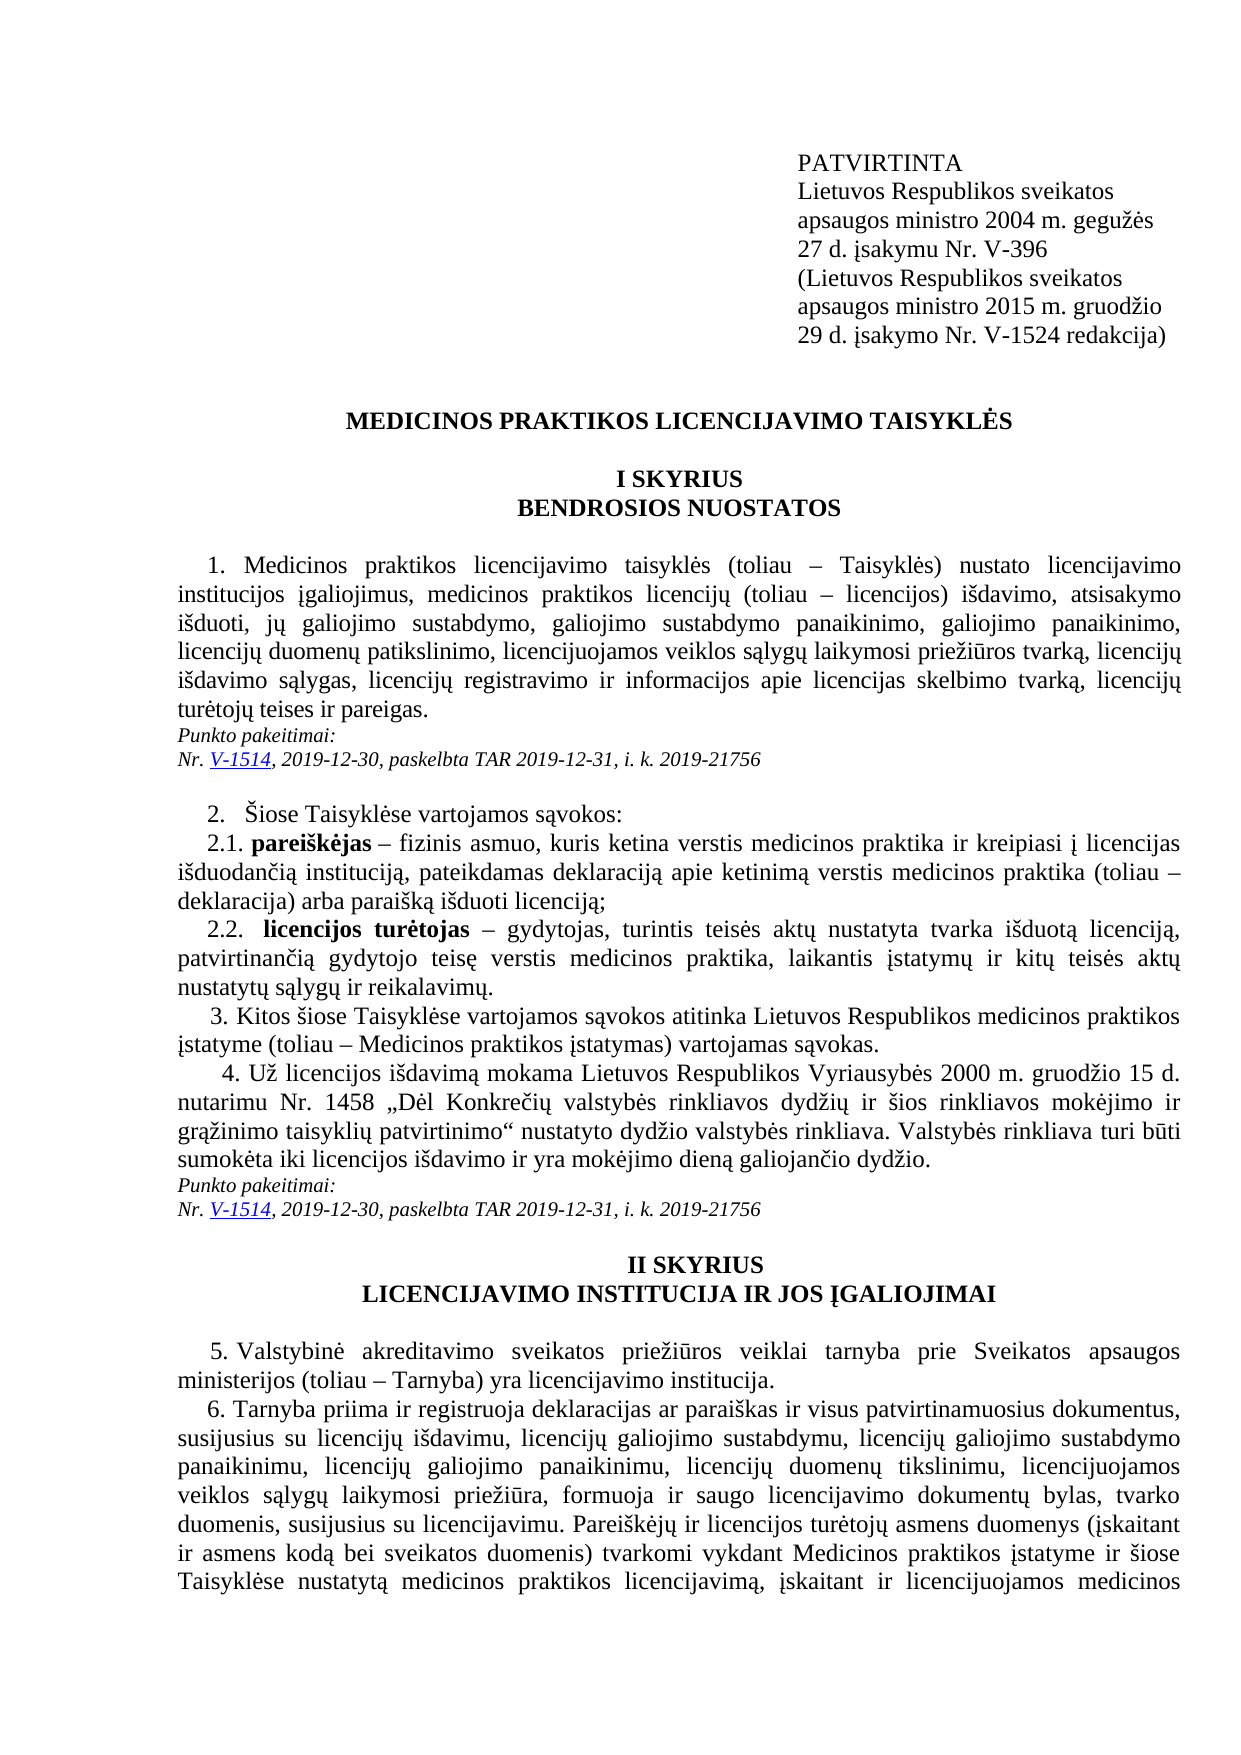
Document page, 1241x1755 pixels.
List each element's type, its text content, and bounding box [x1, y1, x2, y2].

text 6. Tarnyba priima ir registruoja deklaracijas ar paraiškas ir visus patvirtinamuosius dokumentus, susijusius su licencijų išdavimu, licencijų galiojimo sustabdymu, licencijų galiojimo sustabdymo panaikinimu, licencijų galiojimo panaikinimu, licencijų duomenų tikslinimu, licencijuojamos veiklos sąlygų laikymosi priežiūra, formuoja ir saugo licencijavimo dokumentų bylas, tvarko duomenis, susijusius su licencijavimu. Pareiškėjų ir licencijos turėtojų asmens duomenys (įskaitant ir asmens kodą bei sveikatos duomenis) tvarkomi vykdant Medicinos praktikos įstatyme ir šiose Taisyklėse nustatytą medicinos praktikos licencijavimą, įskaitant ir licencijuojamos medicinos [177, 1394, 1181, 1595]
text MEDICINOS PRAKTIKOS LICENCIJAVIMO TAISYKLĖS [177, 406, 1181, 435]
text 5. Valstybinė akreditavimo sveikatos priežiūros veiklai tarnyba prie Sveikatos apsaugos ministerijos (toliau – Tarnyba) yra licencijavimo institucija. [177, 1336, 1181, 1394]
text LICENCIJAVIMO INSTITUCIJA IR JOS ĮGALIOJIMAI [177, 1279, 1181, 1308]
text II SKYRIUS [177, 1250, 1181, 1279]
text I SKYRIUS [177, 464, 1181, 493]
text Lietuvos Respublikos sveikatos apsaugos ministro 2004 m. gegužės 27 d. įsakymu Nr. V-396 [797, 176, 1181, 263]
text BENDROSIOS NUOSTATOS [177, 493, 1181, 521]
text 2.1. pareiškėjas – fizinis asmuo, kuris ketina verstis medicinos praktika ir kreipiasi į licencijas išduodančią instituciją, pateikdamas deklaraciją apie ketinimą verstis medicinos praktika (toliau – deklaracija) arba paraišką išduoti licenciją; [177, 828, 1181, 914]
text Nr. V-1514, 2019-12-30, paskelbta TAR 2019-12-31, i. k. 2019-21756 [177, 1197, 1181, 1221]
text Nr. V-1514, 2019-12-30, paskelbta TAR 2019-12-31, i. k. 2019-21756 [177, 747, 1181, 771]
text 2.2. licencijos turėtojas – gydytojas, turintis teisės aktų nustatyta tvarka išduotą licenciją, patvirtinančią gydytojo teisę verstis medicinos praktika, laikantis įstatymų ir kitų teisės aktų nustatytų sąlygų ir reikalavimų. [177, 914, 1181, 1001]
text Punkto pakeitimai: [177, 1173, 1181, 1197]
text Punkto pakeitimai: [177, 723, 1181, 747]
text 4. Už licencijos išdavimą mokama Lietuvos Respublikos Vyriausybės 2000 m. gruodžio 15 d. nutarimu Nr. 1458 „Dėl Konkrečių valstybės rinkliavos dydžių ir šios rinkliavos mokėjimo ir grąžinimo taisyklių patvirtinimo“ nustatyto dydžio valstybės rinkliava. Valstybės rinkliava turi būti sumokėta iki licencijos išdavimo ir yra mokėjimo dieną galiojančio dydžio. [177, 1058, 1181, 1173]
text 3. Kitos šiose Taisyklėse vartojamos sąvokos atitinka Lietuvos Respublikos medicinos praktikos įstatyme (toliau – Medicinos praktikos įstatymas) vartojamas sąvokas. [177, 1001, 1181, 1058]
text 1. Medicinos praktikos licencijavimo taisyklės (toliau – Taisyklės) nustato licencijavimo institucijos įgaliojimus, medicinos praktikos licencijų (toliau – licencijos) išdavimo, atsisakymo išduoti, jų galiojimo sustabdymo, galiojimo sustabdymo panaikinimo, galiojimo panaikinimo, licencijų duomenų patikslinimo, licencijuojamos veiklos sąlygų laikymosi priežiūros tvarką, licencijų išdavimo sąlygas, licencijų registravimo ir informacijos apie licencijas skelbimo tvarką, licencijų turėtojų teises ir pareigas. [177, 550, 1181, 723]
text (Lietuvos Respublikos sveikatos apsaugos ministro 2015 m. gruodžio 29 d. įsakymo Nr. V-1524 redakcija) [797, 263, 1181, 349]
text 2. Šiose Taisyklėse vartojamos sąvokos: [207, 799, 1181, 828]
text PATVIRTINTA [797, 148, 1181, 176]
